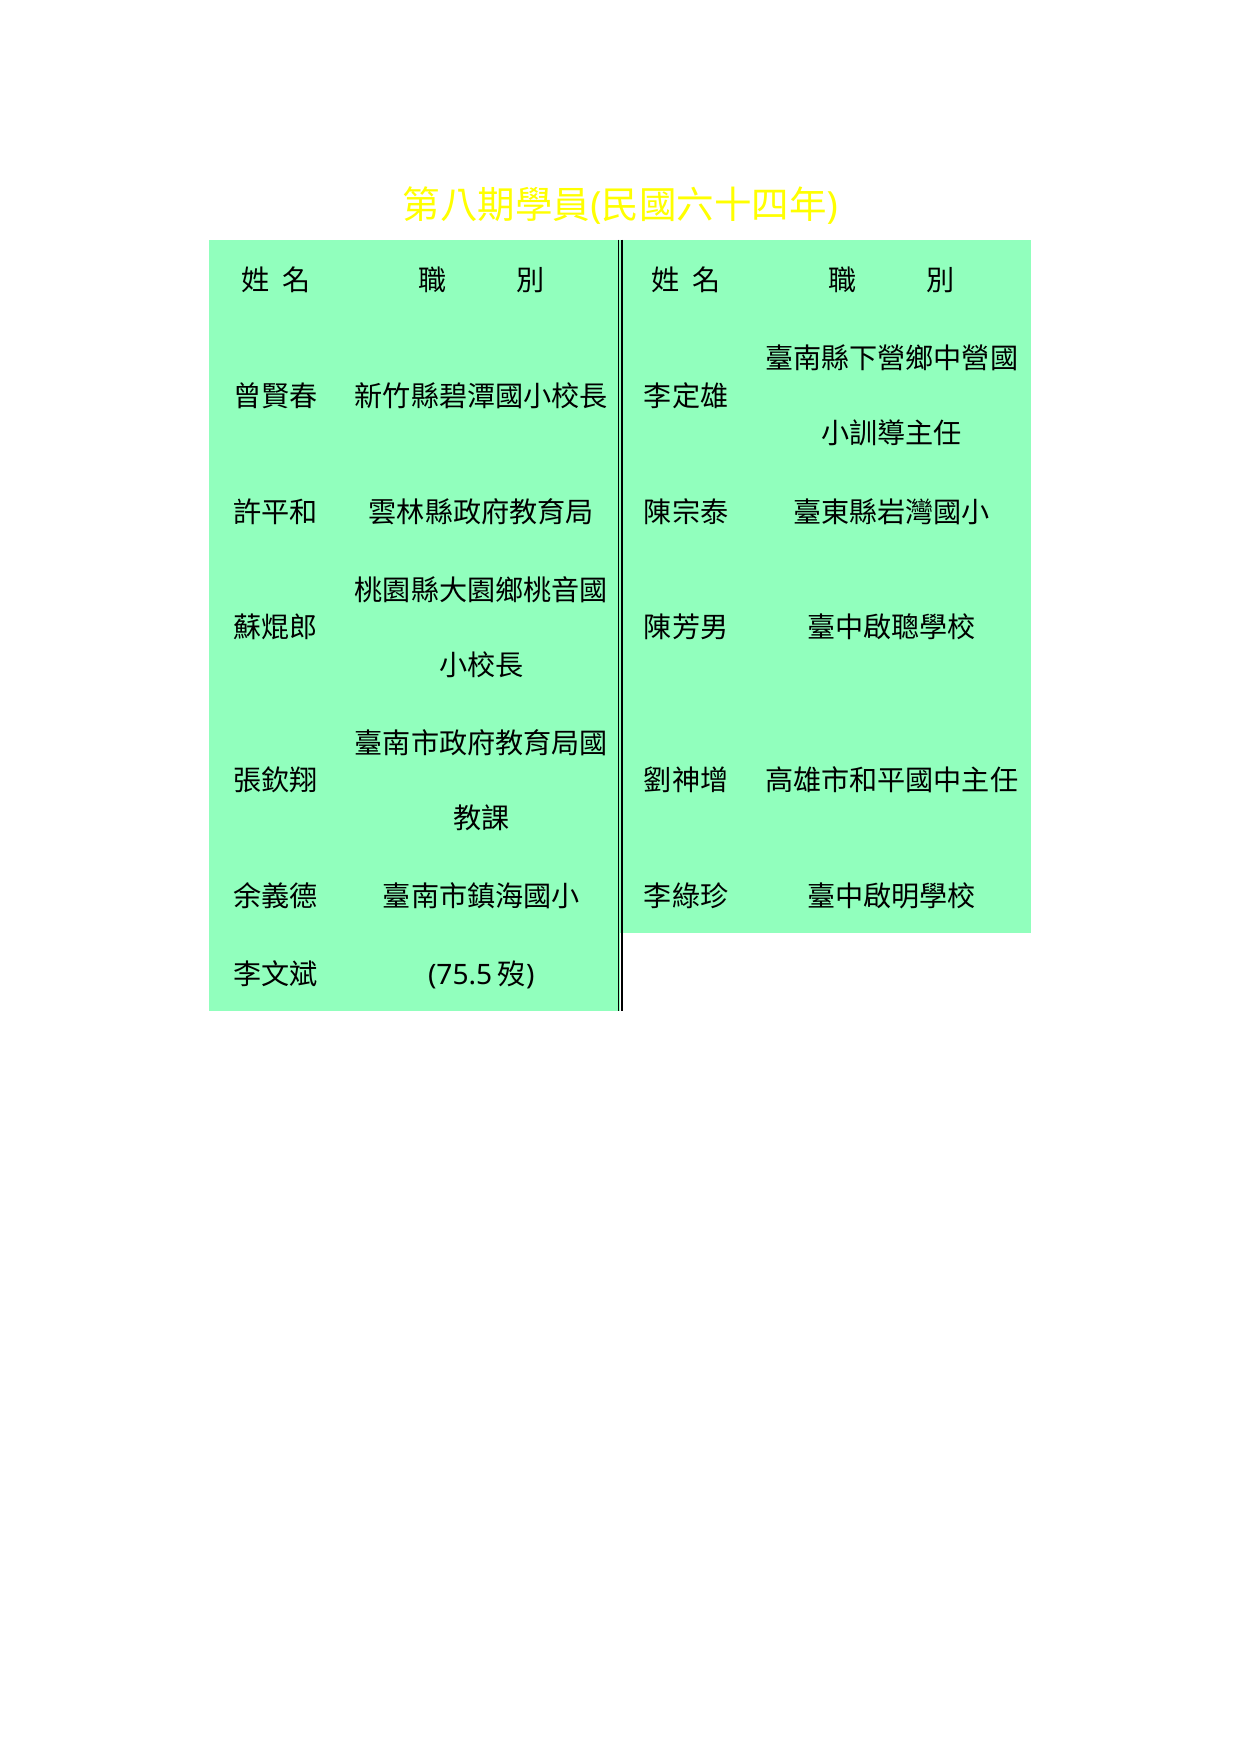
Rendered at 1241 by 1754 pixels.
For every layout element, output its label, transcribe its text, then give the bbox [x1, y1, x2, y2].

table_cell [751, 933, 1031, 1011]
table_cell 新竹縣碧潭國小校長 [342, 318, 618, 471]
table_header 職 別 [342, 240, 618, 318]
table_header 姓 名 [209, 240, 342, 318]
table_cell 臺南縣下營鄉中營國小訓導主任 [751, 318, 1031, 471]
table_cell 許平和 [209, 471, 342, 549]
table_cell 李文斌 [209, 933, 342, 1011]
table_cell 臺中啟聰學校 [751, 549, 1031, 702]
table_header 職 別 [751, 240, 1031, 318]
table_cell 臺東縣岩灣國小 [751, 471, 1031, 549]
table_cell 李定雄 [623, 318, 751, 471]
text 第八期學員(民國六十四年) [187, 164, 1053, 239]
table_cell 張欽翔 [209, 702, 342, 855]
table_cell (75.5歿) [342, 933, 618, 1011]
table_cell 臺南市鎮海國小 [342, 855, 618, 933]
table_cell 陳芳男 [623, 549, 751, 702]
table_cell 李綠珍 [623, 855, 751, 933]
table_cell 臺中啟明學校 [751, 855, 1031, 933]
table_cell 曾賢春 [209, 318, 342, 471]
table_cell 陳宗泰 [623, 471, 751, 549]
table_cell 高雄市和平國中主任 [751, 702, 1031, 855]
table_cell 余義德 [209, 855, 342, 933]
table_cell 桃園縣大園鄉桃音國小校長 [342, 549, 618, 702]
table_cell [623, 933, 751, 1011]
table_cell 蘇焜郎 [209, 549, 342, 702]
table_header 姓 名 [623, 240, 751, 318]
table_cell 雲林縣政府教育局 [342, 471, 618, 549]
table_cell 臺南市政府教育局國教課 [342, 702, 618, 855]
table_cell 劉神增 [623, 702, 751, 855]
